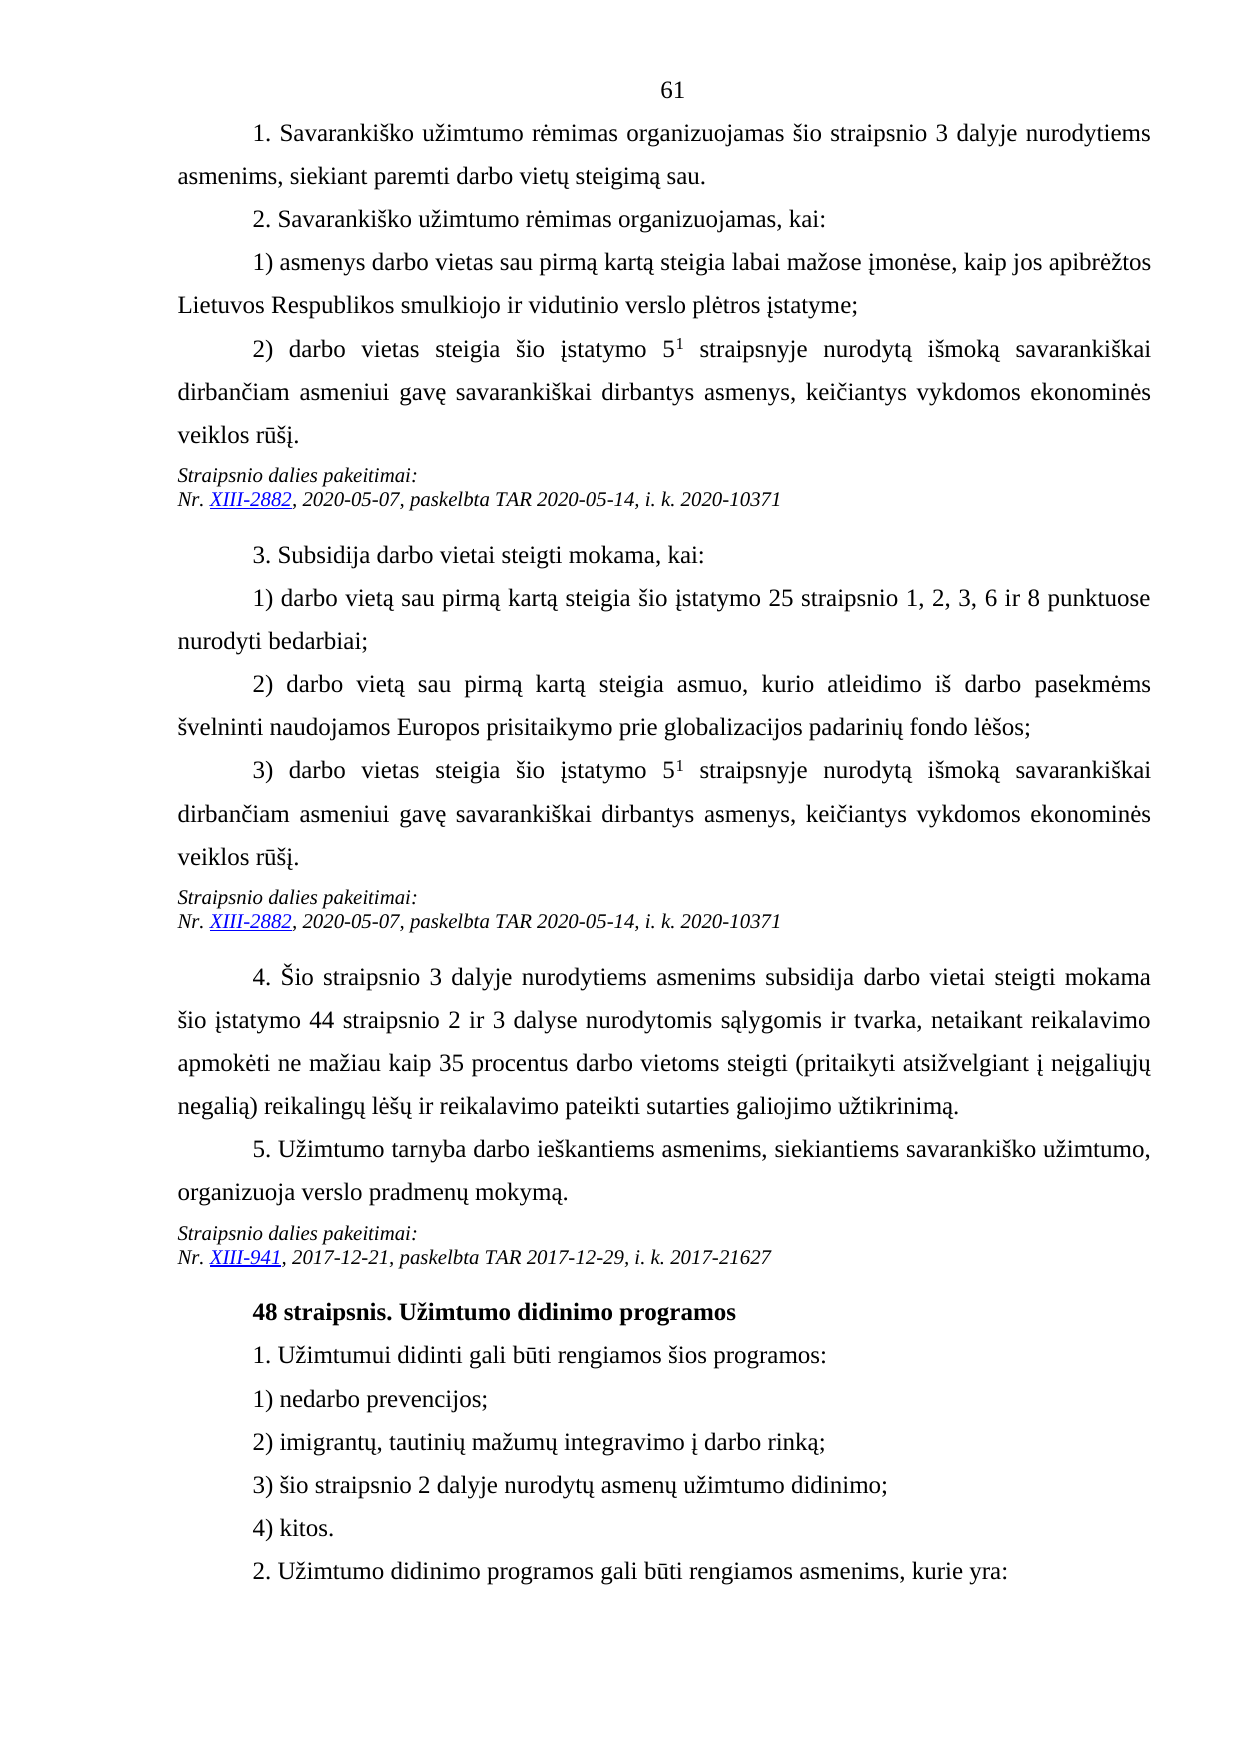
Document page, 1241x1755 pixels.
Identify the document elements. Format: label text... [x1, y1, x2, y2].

text 2) darbo vietas steigia šio įstatymo 51 straipsnyje nurodytą išmoką savarankiškai dirbančiam asmeniui gavę savarankiškai dirbantys asmenys, keičiantys vykdomos ekonominės veiklos rūšį. [177, 334, 1152, 449]
text Nr. XIII-2882, 2020-05-07, paskelbta TAR 2020-05-14, i. k. 2020-10371 [177, 487, 1152, 511]
text 1) nedarbo prevencijos; [177, 1384, 1152, 1412]
text 3) šio straipsnio 2 dalyje nurodytų asmenų užimtumo didinimo; [177, 1470, 1152, 1499]
text 2. Užimtumo didinimo programos gali būti rengiamos asmenims, kurie yra: [177, 1556, 1152, 1585]
text Nr. XIII-2882, 2020-05-07, paskelbta TAR 2020-05-14, i. k. 2020-10371 [177, 909, 1152, 933]
text 3) darbo vietas steigia šio įstatymo 51 straipsnyje nurodytą išmoką savarankiškai dirbančiam asmeniui gavę savarankiškai dirbantys asmenys, keičiantys vykdomos ekonominės veiklos rūšį. [177, 756, 1152, 871]
text 4) kitos. [177, 1513, 1152, 1542]
text 1) darbo vietą sau pirmą kartą steigia šio įstatymo 25 straipsnio 1, 2, 3, 6 ir 8 punktuose nurodyti bedarbiai; [177, 583, 1152, 655]
text 1. Užimtumui didinti gali būti rengiamos šios programos: [177, 1341, 1152, 1369]
text 5. Užimtumo tarnyba darbo ieškantiems asmenims, siekiantiems savarankiško užimtumo, organizuoja verslo pradmenų mokymą. [177, 1134, 1152, 1206]
text Straipsnio dalies pakeitimai: [177, 463, 1152, 487]
text 48 straipsnis. Užimtumo didinimo programos [177, 1297, 1152, 1326]
text Straipsnio dalies pakeitimai: [177, 1221, 1152, 1245]
text 2. Savarankiško užimtumo rėmimas organizuojamas, kai: [177, 204, 1152, 233]
text 1) asmenys darbo vietas sau pirmą kartą steigia labai mažose įmonėse, kaip jos apibrėžtos Lietuvos Respublikos smulkiojo ir vidutinio verslo plėtros įstatyme; [177, 247, 1152, 319]
text 2) darbo vietą sau pirmą kartą steigia asmuo, kurio atleidimo iš darbo pasekmėms švelninti naudojamos Europos prisitaikymo prie globalizacijos padarinių fondo lėšos; [177, 669, 1152, 741]
text 3. Subsidija darbo vietai steigti mokama, kai: [177, 540, 1152, 569]
text 1. Savarankiško užimtumo rėmimas organizuojamas šio straipsnio 3 dalyje nurodytiems asmenims, siekiant paremti darbo vietų steigimą sau. [177, 118, 1152, 190]
text Straipsnio dalies pakeitimai: [177, 885, 1152, 909]
text 2) imigrantų, tautinių mažumų integravimo į darbo rinką; [177, 1427, 1152, 1456]
text Nr. XIII-941, 2017-12-21, paskelbta TAR 2017-12-29, i. k. 2017-21627 [177, 1245, 1152, 1269]
text 4. Šio straipsnio 3 dalyje nurodytiems asmenims subsidija darbo vietai steigti mokama šio įstatymo 44 straipsnio 2 ir 3 dalyse nurodytomis sąlygomis ir tvarka, netaikant reikalavimo apmokėti ne mažiau kaip 35 procentus darbo vietoms steigti (pritaikyti atsižvelgiant į neįgaliųjų negalią) reikalingų lėšų ir reikalavimo pateikti sutarties galiojimo užtikrinimą. [177, 962, 1152, 1120]
